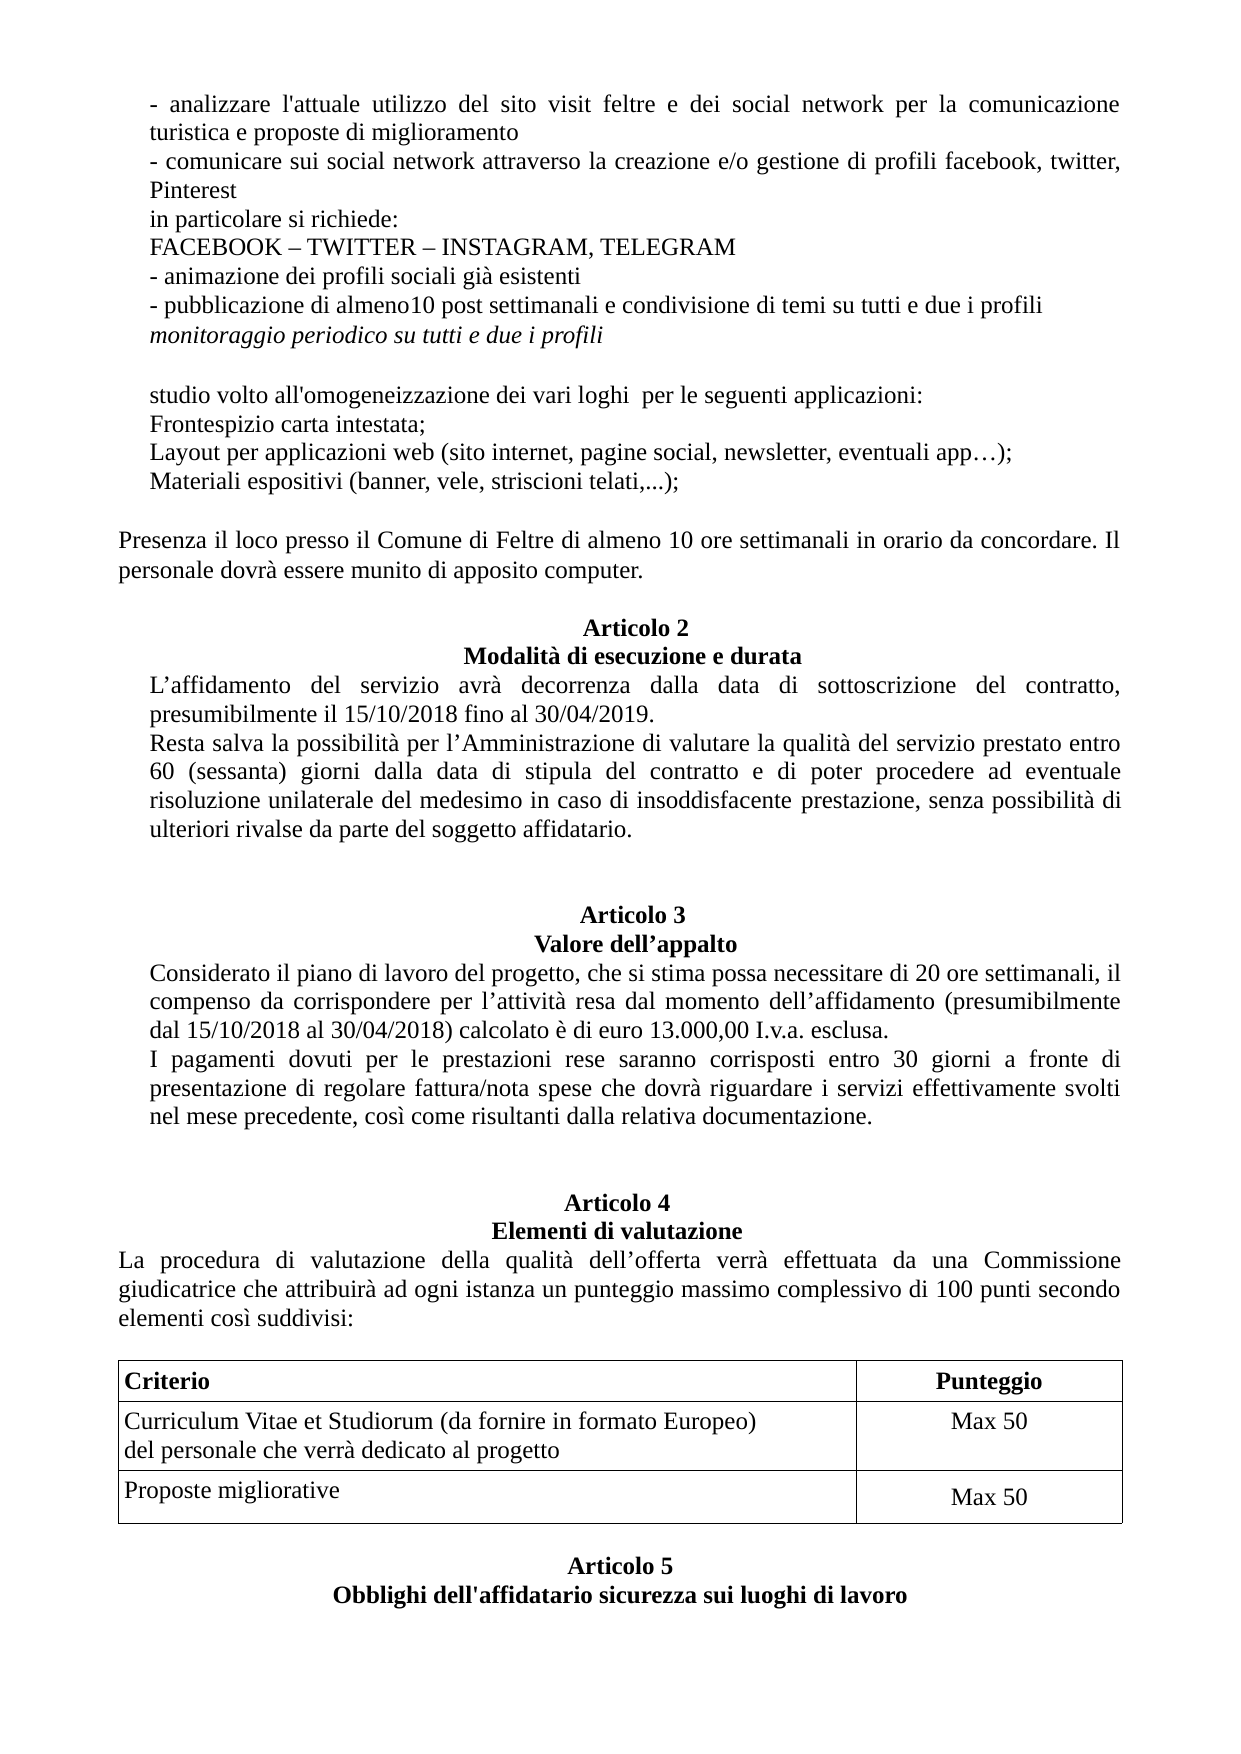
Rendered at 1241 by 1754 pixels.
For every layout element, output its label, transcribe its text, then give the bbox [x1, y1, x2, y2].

text La procedura di valutazione della qualità dell’offerta verrà effettuata da una Commissione giudicatrice che attribuirà ad ogni istanza un punteggio massimo complessivo di 100 punti secondo elementi così suddivisi: [118, 1245, 1122, 1331]
list FACEBOOK – TWITTER – INSTAGRAM, TELEGRAM [118, 232, 1122, 261]
table_header Criterio [119, 1361, 856, 1401]
text Presenza il loco presso il Comune di Feltre di almeno 10 ore settimanali in orario da concordare. Il personale dovrà essere munito di apposito computer. [118, 524, 1122, 584]
table_header Punteggio [857, 1361, 1122, 1401]
list Layout per applicazioni web (sito internet, pagine social, newsletter, eventuali app…); [118, 437, 1122, 466]
list Frontespizio carta intestata; [118, 409, 1122, 437]
list - analizzare l'attuale utilizzo del sito visit feltre e dei social network per la comunicazione turistica e proposte di miglioramento [118, 89, 1122, 146]
list Considerato il piano di lavoro del progetto, che si stima possa necessitare di 20 ore settimanali, il compenso da corrispondere per l’attività resa dal momento dell’affidamento (presumibilmente dal 15/10/2018 al 30/04/2018) calcolato è di euro 13.000,00 I.v.a. esclusa. [118, 958, 1122, 1044]
list monitoraggio periodico su tutti e due i profili [118, 319, 1122, 349]
list L’affidamento del servizio avrà decorrenza dalla data di sottoscrizione del contratto, presumibilmente il 15/10/2018 fino al 30/04/2019. [118, 670, 1122, 728]
text Articolo 5 [118, 1551, 1122, 1580]
list - animazione dei profili sociali già esistenti [118, 261, 1122, 290]
list studio volto all'omogeneizzazione dei vari loghi per le seguenti applicazioni: [118, 380, 1122, 409]
table_cell Proposte migliorative [119, 1471, 856, 1522]
list Modalità di esecuzione e durata [118, 641, 1122, 670]
table_cell Curriculum Vitae et Studiorum (da fornire in formato Europeo) del personale che verrà dedicato al progetto [119, 1402, 856, 1469]
list - comunicare sui social network attraverso la creazione e/o gestione di profili facebook, twitter, Pinterest [118, 146, 1122, 204]
list in particolare si richiede: [118, 204, 1122, 232]
table_cell Max 50 [857, 1402, 1122, 1469]
list Articolo 3 [118, 900, 1122, 929]
list I pagamenti dovuti per le prestazioni rese saranno corrisposti entro 30 giorni a fronte di presentazione di regolare fattura/nota spese che dovrà riguardare i servizi effettivamente svolti nel mese precedente, così come risultanti dalla relativa documentazione. [118, 1044, 1122, 1130]
list Articolo 2 [118, 613, 1122, 641]
text Articolo 4 [118, 1188, 1122, 1216]
list Resta salva la possibilità per l’Amministrazione di valutare la qualità del servizio prestato entro 60 (sessanta) giorni dalla data di stipula del contratto e di poter procedere ad eventuale risoluzione unilaterale del medesimo in caso di insoddisfacente prestazione, senza possibilità di ulteriori rivalse da parte del soggetto affidatario. [118, 728, 1122, 843]
list - pubblicazione di almeno10 post settimanali e condivisione di temi su tutti e due i profili [118, 290, 1122, 319]
table_cell Max 50 [857, 1471, 1122, 1522]
list Valore dell’appalto [118, 929, 1122, 958]
text Obblighi dell'affidatario sicurezza sui luoghi di lavoro [118, 1580, 1122, 1609]
text Elementi di valutazione [118, 1216, 1122, 1245]
list Materiali espositivi (banner, vele, striscioni telati,...); [118, 466, 1122, 495]
